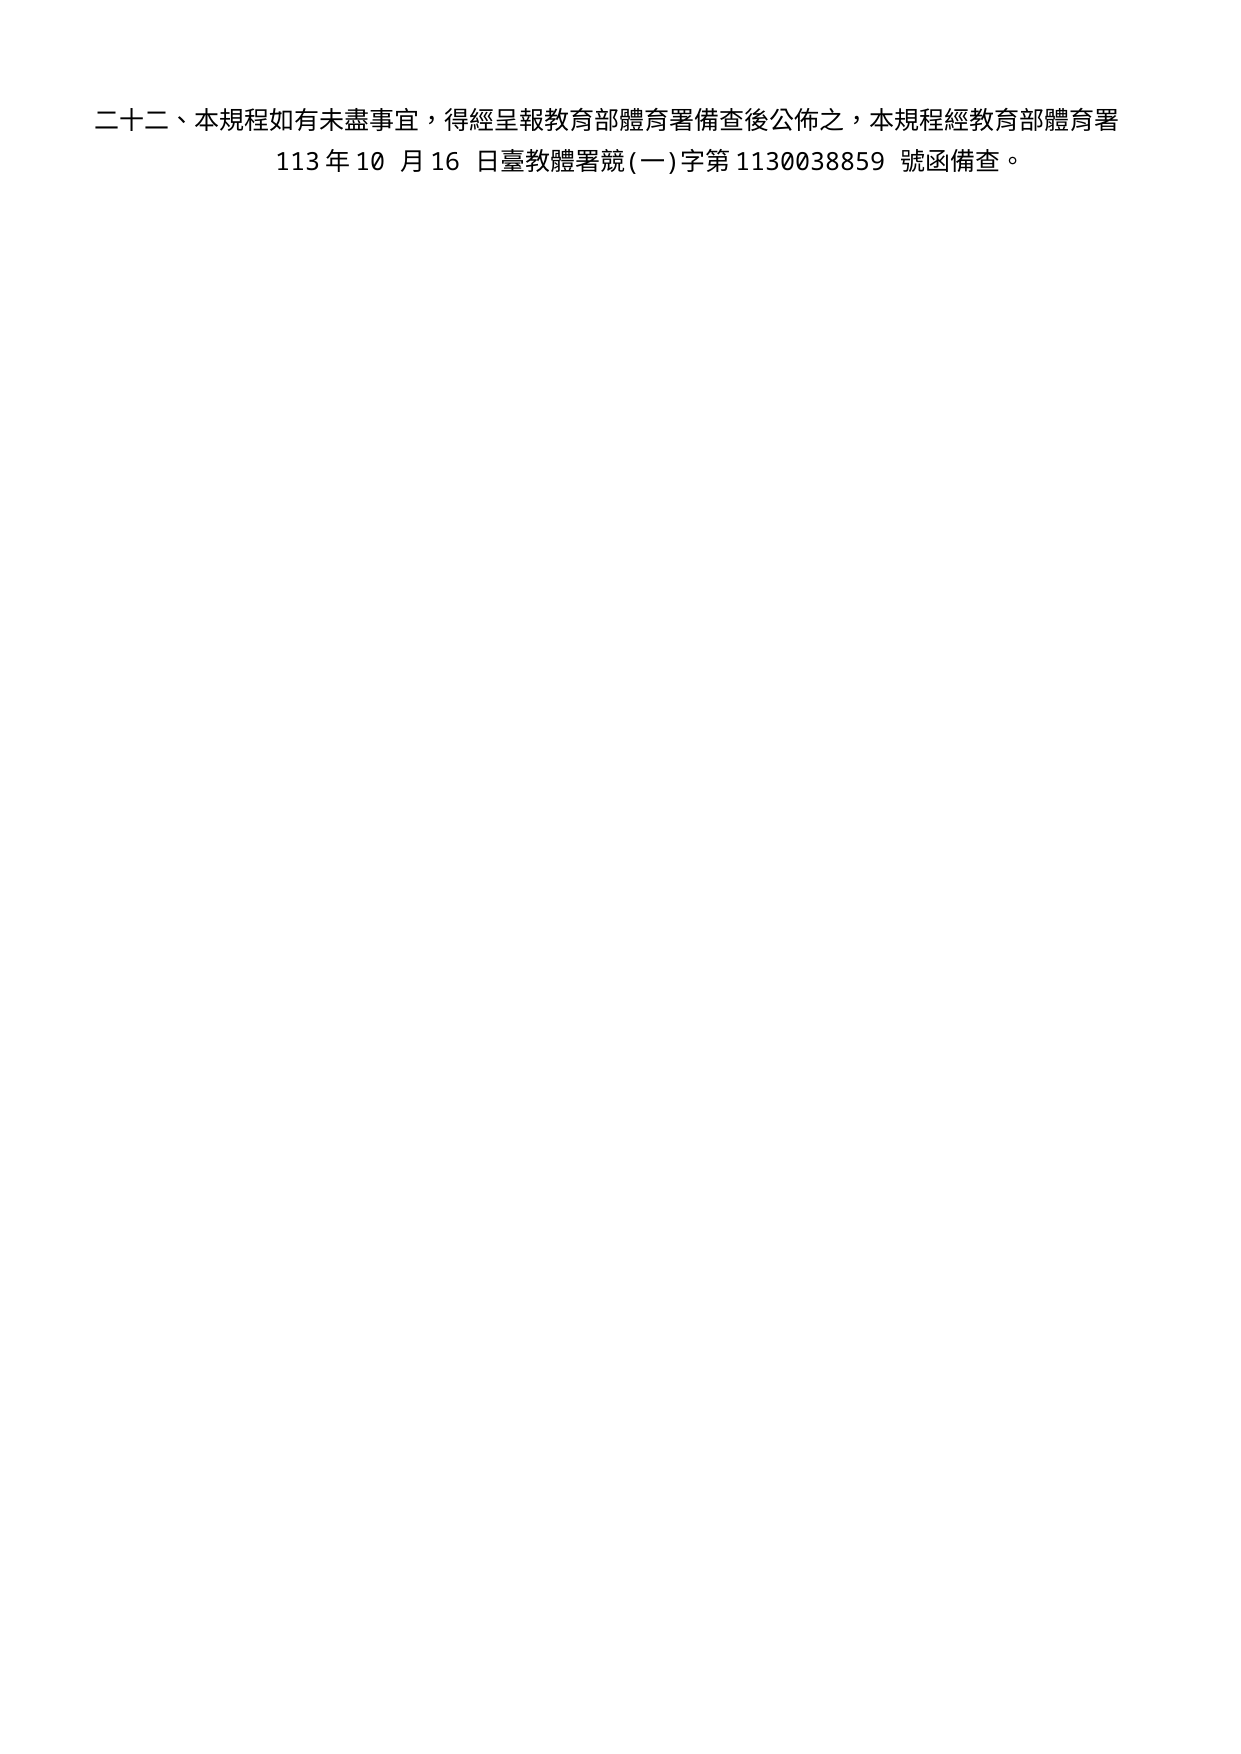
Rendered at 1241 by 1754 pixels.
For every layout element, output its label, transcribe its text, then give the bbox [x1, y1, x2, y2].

text 二十二、本規程如有未盡事宜，得經呈報教育部體育署備查後公佈之，本規程經教育部體育署113年10 月16 日臺教體署競(一)字第1130038859 號函備查。 [94, 96, 1146, 179]
